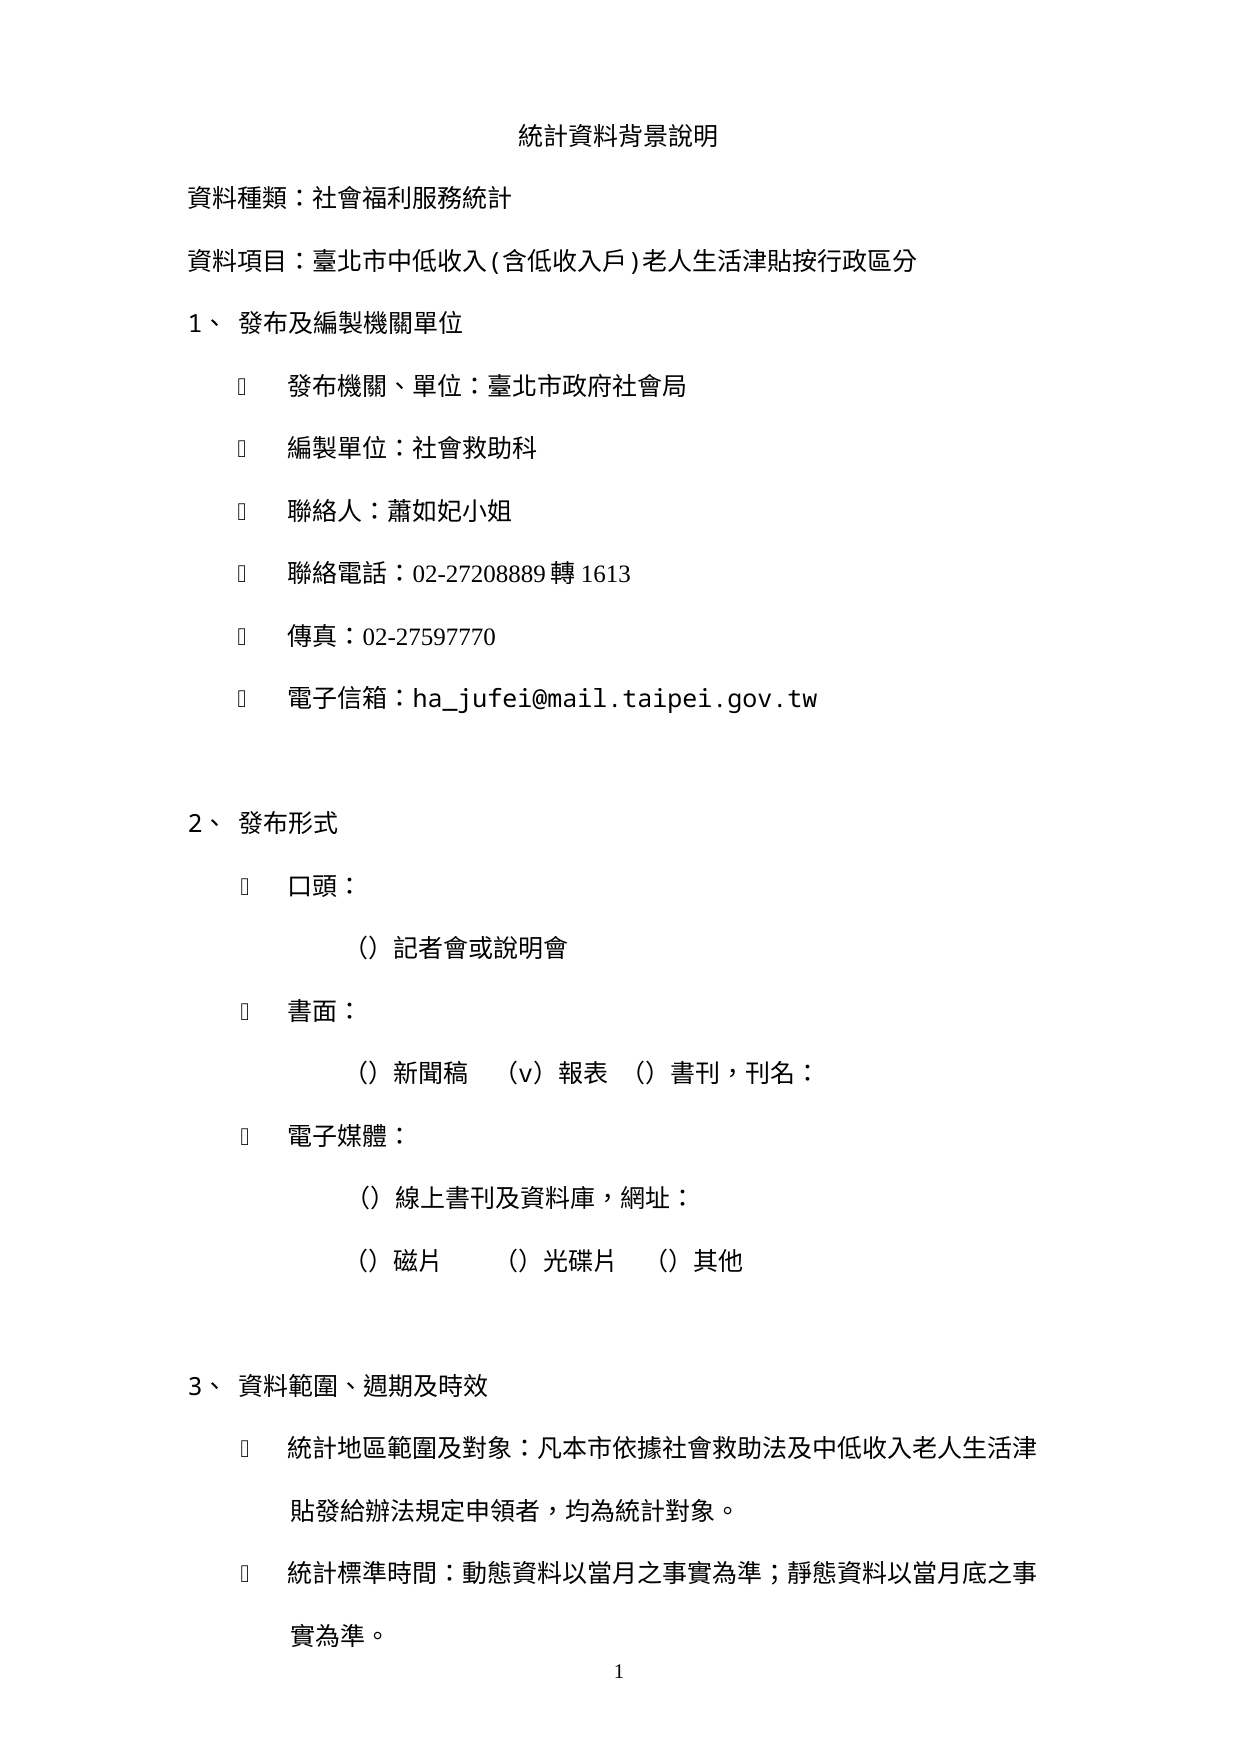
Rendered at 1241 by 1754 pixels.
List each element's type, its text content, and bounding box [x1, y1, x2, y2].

list 編製單位：社會救助科 [237, 405, 1050, 468]
list 傳真：02-27597770 [237, 593, 1050, 655]
list 發布形式 [187, 780, 1050, 843]
text （）線上書刊及資料庫，網址： [345, 1155, 1050, 1218]
list 聯絡人：蕭如妃小姐 [237, 468, 1050, 530]
text 統計資料背景說明 [187, 93, 1050, 155]
list 電子媒體： [240, 1093, 1050, 1155]
text （）磁片 （）光碟片 （）其他 [187, 1218, 1050, 1280]
list 電子信箱：ha_jufei@mail.taipei.gov.tw [237, 655, 1050, 718]
list 發布機關、單位：臺北市政府社會局 [237, 343, 1050, 405]
list 書面： [240, 968, 1050, 1030]
list 口頭： [240, 843, 1050, 905]
list 發布及編製機關單位 [187, 280, 1050, 343]
list 資料範圍、週期及時效 [187, 1343, 1050, 1405]
list 統計地區範圍及對象：凡本市依據社會救助法及中低收入老人生活津貼發給辦法規定申領者，均為統計對象。 [240, 1405, 1050, 1530]
text 資料種類：社會福利服務統計 [187, 155, 1050, 218]
list 聯絡電話：02-27208889轉1613 [237, 530, 1050, 593]
list 統計標準時間：動態資料以當月之事實為準；靜態資料以當月底之事實為準。 [240, 1530, 1050, 1655]
text 資料項目：臺北市中低收入(含低收入戶)老人生活津貼按行政區分 [187, 218, 1050, 280]
text （）記者會或說明會 [187, 905, 1050, 968]
text （）新聞稿 （v）報表 （）書刊，刊名： [187, 1030, 1050, 1093]
